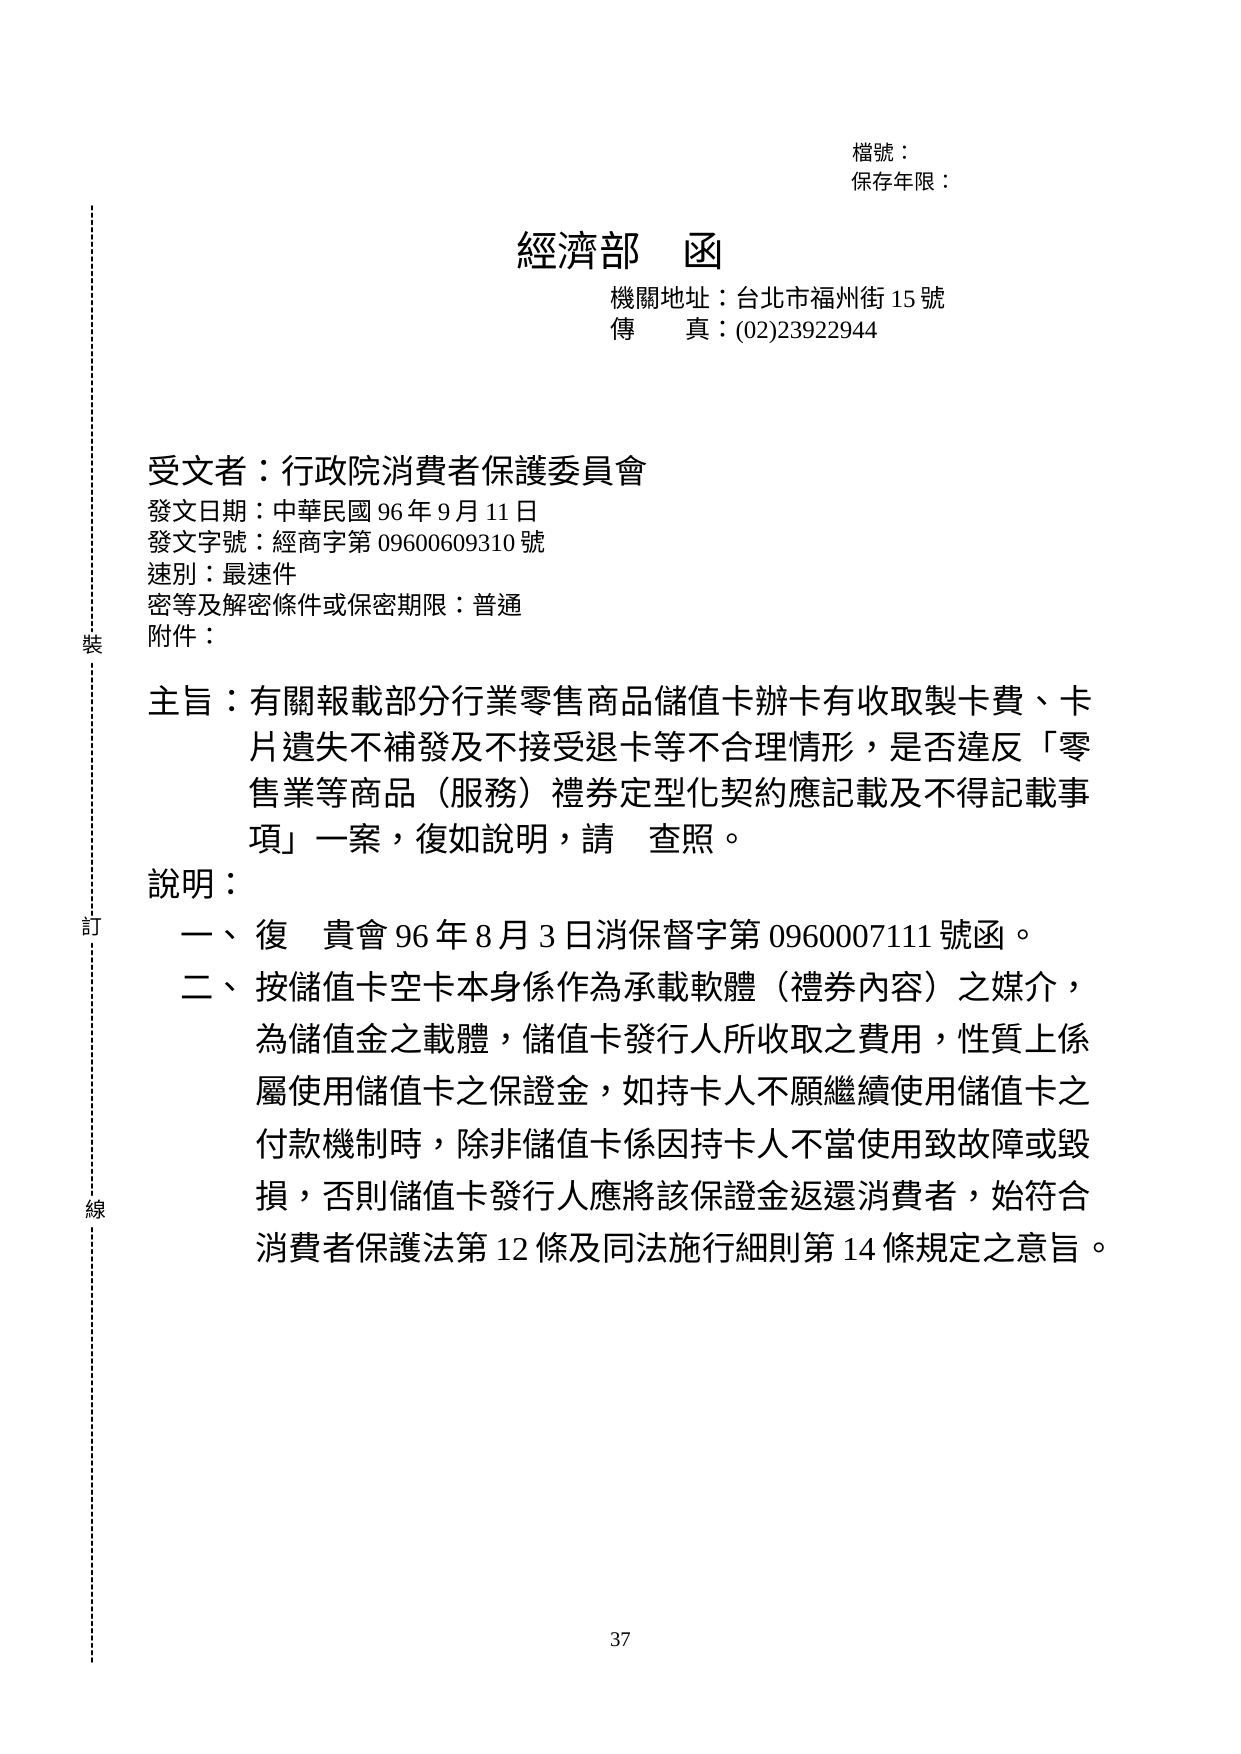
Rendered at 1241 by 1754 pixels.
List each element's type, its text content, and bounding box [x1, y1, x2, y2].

text 附件： [148, 621, 1092, 652]
text 經濟部 函 [148, 206, 1092, 281]
text 發文日期：中華民國96年9月11日 [148, 496, 1092, 527]
list 復 貴會96年8月3日消保督字第0960007111號函。 [180, 906, 1092, 958]
text 傳 真：(02)23922944 [610, 314, 1129, 345]
text 說明： [148, 860, 1092, 906]
text 主旨：有關報載部分行業零售商品儲值卡辦卡有收取製卡費、卡片遺失不補發及不接受退卡等不合理情形，是否違反「零售業等商品（服務）禮券定型化契約應記載及不得記載事項」一案，復如說明，請 查照。 [148, 677, 1092, 860]
text 速別：最速件 [148, 558, 1092, 589]
text 機關地址：台北市福州街15號 [610, 283, 1129, 314]
text 密等及解密條件或保密期限：普通 [148, 589, 1092, 621]
text 發文字號：經商字第09600609310號 [148, 527, 1092, 558]
list 按儲值卡空卡本身係作為承載軟體（禮券內容）之媒介，為儲值金之載體，儲值卡發行人所收取之費用，性質上係屬使用儲值卡之保證金，如持卡人不願繼續使用儲值卡之付款機制時，除非儲值卡係因持卡人不當使用致故障或毀損，否則儲值卡發行人應將該保證金返還消費者，始符合消費者保護法第12條及同法施行細則第14條規定之意旨。 [180, 958, 1092, 1271]
text 受文者：行政院消費者保護委員會 [148, 437, 1092, 496]
